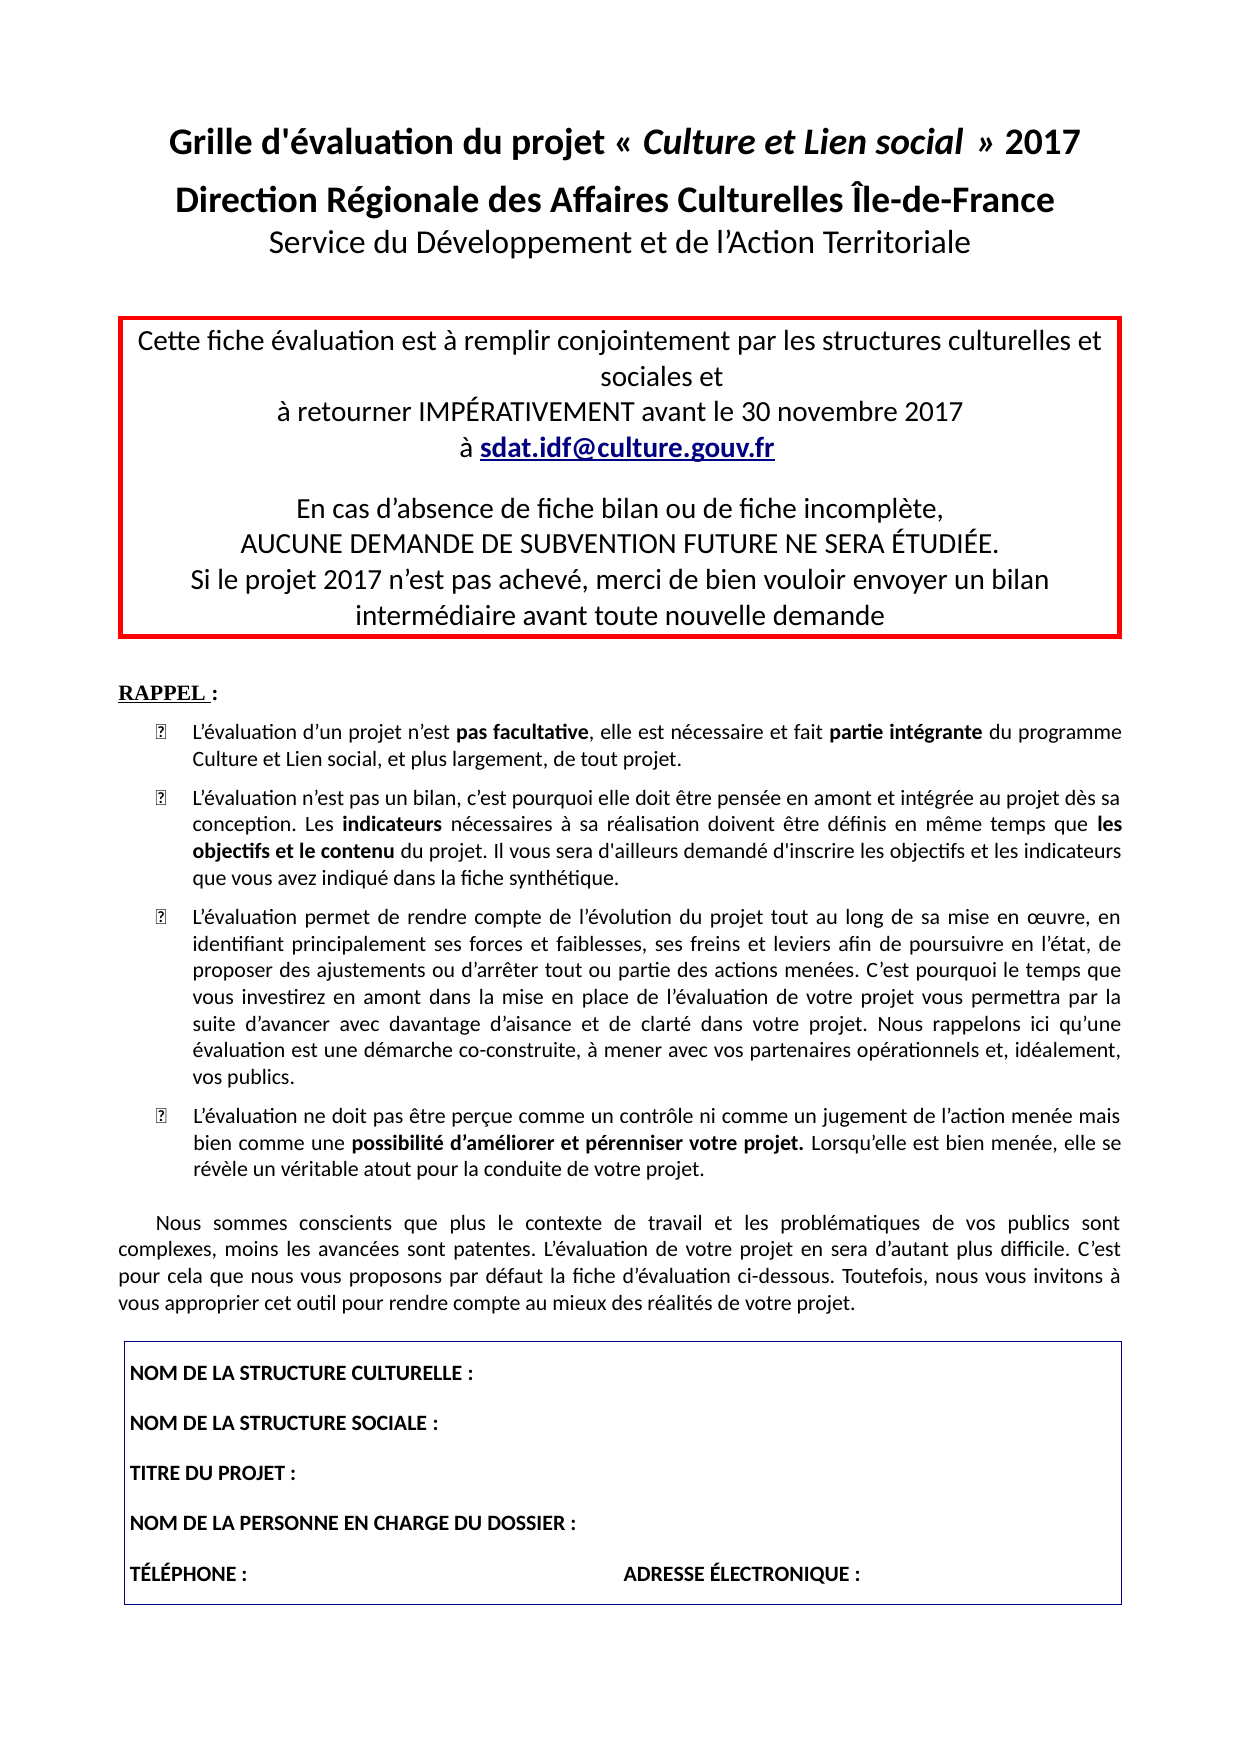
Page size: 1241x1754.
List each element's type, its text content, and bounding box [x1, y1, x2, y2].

subtitle Cette fiche évaluation est à remplir conjointement par les structures culturelles et sociales et [123, 320, 1117, 387]
text Grille d'évaluation du projet « Culture et Lien social » 2017 [118, 118, 1131, 164]
text AUCUNE DEMANDE DE SUBVENTION FUTURE NE SERA ÉTUDIÉE. [123, 519, 1117, 554]
subtitle Direction Régionale des Affaires Culturelles Île-de-France [118, 176, 1113, 222]
text Si le projet 2017 n’est pas achevé, merci de bien vouloir envoyer un bilan intermédiaire avant toute nouvelle demande [123, 554, 1117, 634]
text En cas d’absence de fiche bilan ou de fiche incomplète, [123, 483, 1117, 519]
text  L’évaluation n’est pas un bilan, c’est pourquoi elle doit être pensée en amont et intégrée au projet dès sa conception. Les indicateurs nécessaires à sa réalisation doivent être définis en même temps que les objectifs et le contenu du projet. Il vous sera d'ailleurs demandé d'inscrire les objectifs et les indicateurs que vous avez indiqué dans la fiche synthétique. [155, 784, 1122, 891]
text RAPPEL : [118, 680, 1122, 706]
text Service du Développement et de l’Action Territoriale [118, 222, 1122, 262]
table_header NOM DE LA STRUCTURE CULTURELLE : NOM DE LA STRUCTURE SOCIALE : TITRE DU PROJET : NOM DE LA PERSONNE EN CHARGE DU DOSSIER : TÉLÉPHONE : ADRESSE ÉLECTRONIQUE : [125, 1342, 1121, 1604]
text Nous sommes conscients que plus le contexte de travail et les problématiques de vos publics sont complexes, moins les avancées sont patentes. L’évaluation de votre projet en sera d’autant plus difficile. C’est pour cela que nous vous proposons par défaut la fiche d’évaluation ci-dessous. Toutefois, nous vous invitons à vous approprier cet outil pour rendre compte au mieux des réalités de votre projet. [118, 1209, 1122, 1316]
subtitle à retourner IMPÉRATIVEMENT avant le 30 novembre 2017 [123, 387, 1117, 422]
subtitle à sdat.idf@culture.gouv.fr [123, 422, 1117, 465]
text  L’évaluation d’un projet n’est pas facultative, elle est nécessaire et fait partie intégrante du programme Culture et Lien social, et plus largement, de tout projet. [155, 718, 1122, 771]
text  L’évaluation permet de rendre compte de l’évolution du projet tout au long de sa mise en œuvre, en identifiant principalement ses forces et faiblesses, ses freins et leviers afin de poursuivre en l’état, de proposer des ajustements ou d’arrêter tout ou partie des actions menées. C’est pourquoi le temps que vous investirez en amont dans la mise en place de l’évaluation de votre projet vous permettra par la suite d’avancer avec davantage d’aisance et de clarté dans votre projet. Nous rappelons ici qu’une évaluation est une démarche co-construite, à mener avec vos partenaires opérationnels et, idéalement, vos publics. [155, 903, 1122, 1090]
text  L’évaluation ne doit pas être perçue comme un contrôle ni comme un jugement de l’action menée mais bien comme une possibilité d’améliorer et pérenniser votre projet. Lorsqu’elle est bien menée, elle se révèle un véritable atout pour la conduite de votre projet. [156, 1102, 1122, 1182]
